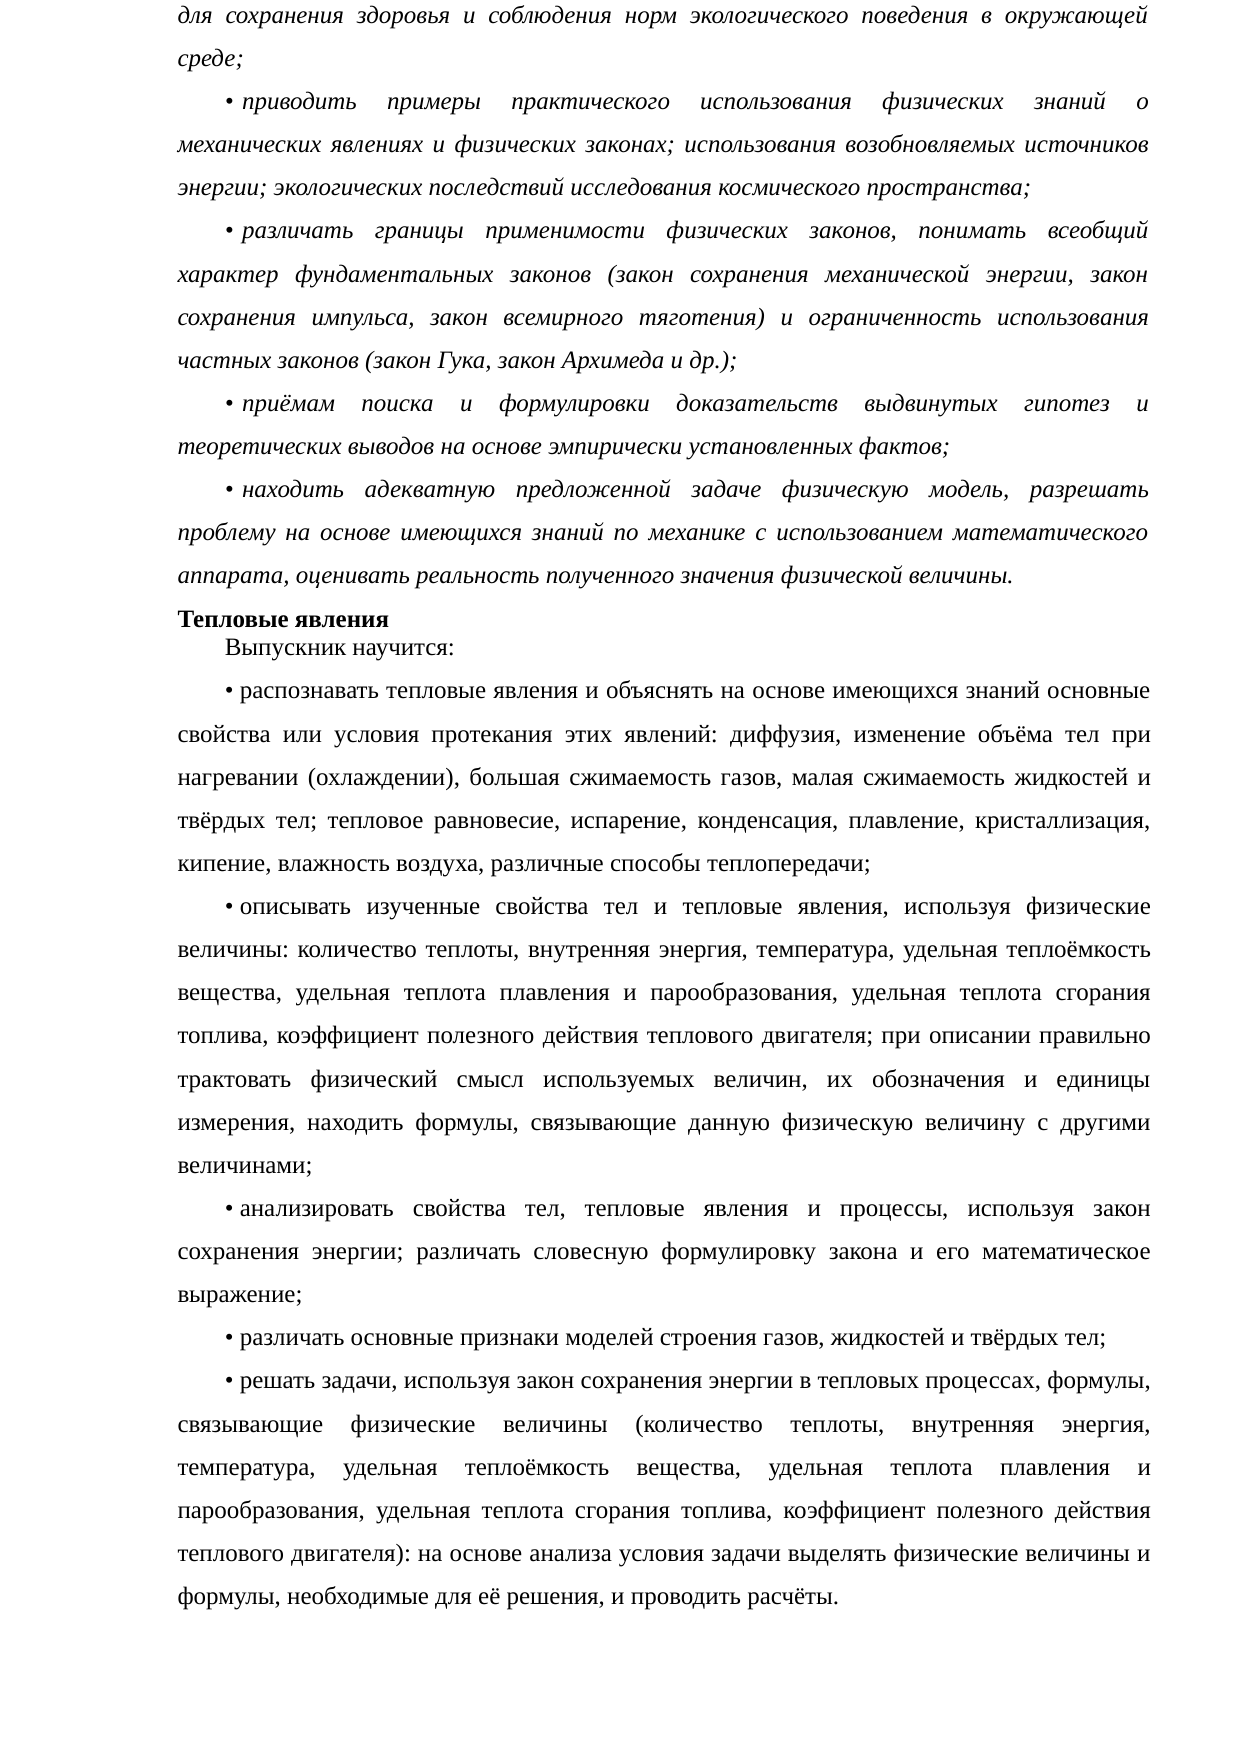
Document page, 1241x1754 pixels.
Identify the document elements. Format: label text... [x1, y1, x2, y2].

list • приводить примеры практического использования физических знаний о механических явлениях и физических законах; использования возобновляемых источников энергии; экологических последствий исследования космического пространства; [177, 86, 1152, 201]
list • приёмам поиска и формулировки доказательств выдвинутых гипотез и теоретических выводов на основе эмпирически установленных фактов; [177, 388, 1152, 460]
text Тепловые явления [177, 604, 1152, 632]
list для сохранения здоровья и соблюдения норм экологического поведения в окружающей среде; [177, 0, 1152, 72]
text • решать задачи, используя закон сохранения энергии в тепловых процессах, формулы, связывающие физические величины (количество теплоты, внутренняя энергия, температура, удельная теплоёмкость вещества, удельная теплота плавления и парообразования, удельная теплота сгорания топлива, коэффициент полезного действия теплового двигателя): на основе анализа условия задачи выделять физические величины и формулы, необходимые для её решения, и проводить расчёты. [177, 1366, 1152, 1610]
list • различать границы применимости физических законов, понимать всеобщий характер фундаментальных законов (закон сохранения механической энергии, закон сохранения импульса, закон всемирного тяготения) и ограниченность использования частных законов (закон Гука, закон Архимеда и др.); [177, 216, 1152, 374]
text • описывать изученные свойства тел и тепловые явления, используя физические величины: количество теплоты, внутренняя энергия, температура, удельная теплоёмкость вещества, удельная теплота плавления и парообразования, удельная теплота сгорания топлива, коэффициент полезного действия теплового двигателя; при описании правильно трактовать физический смысл используемых величин, их обозначения и единицы измерения, находить формулы, связывающие данную физическую величину с другими величинами; [177, 891, 1152, 1179]
text • различать основные признаки моделей строения газов, жидкостей и твёрдых тел; [177, 1322, 1152, 1351]
text • анализировать свойства тел, тепловые явления и процессы, используя закон сохранения энергии; различать словесную формулировку закона и его математическое выражение; [177, 1193, 1152, 1308]
text • находить адекватную предложенной задаче физическую модель, разрешать проблему на основе имеющихся знаний по механике с использованием математического аппарата, оценивать реальность полученного значения физической величины. [177, 474, 1152, 589]
text Выпускник научится: [177, 632, 1152, 661]
text • распознавать тепловые явления и объяснять на основе имеющихся знаний основные свойства или условия протекания этих явлений: диффузия, изменение объёма тел при нагревании (охлаждении), большая сжимаемость газов, малая сжимаемость жидкостей и твёрдых тел; тепловое равновесие, испарение, конденсация, плавление, кристаллизация, кипение, влажность воздуха, различные способы теплопередачи; [177, 676, 1152, 877]
